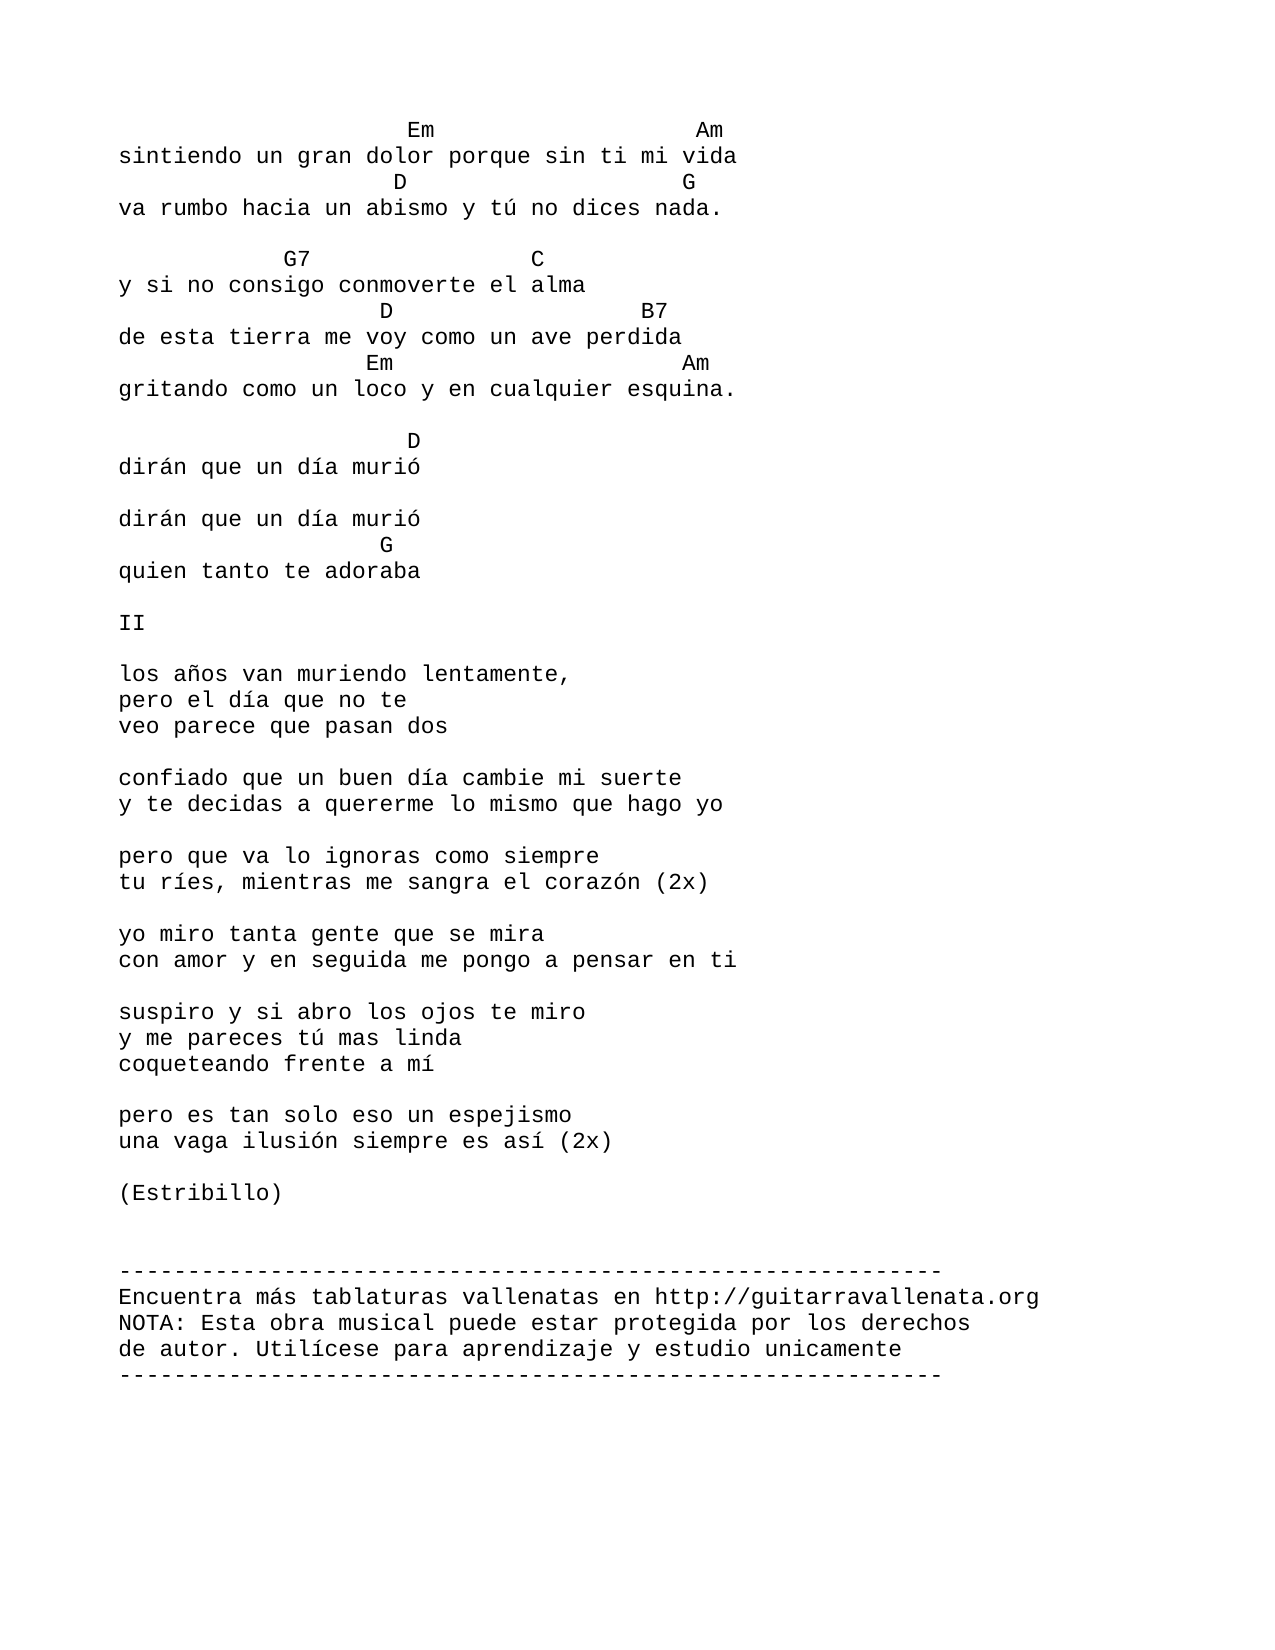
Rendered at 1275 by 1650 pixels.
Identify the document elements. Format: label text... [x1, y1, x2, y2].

text NOTA: Esta obra musical puede estar protegida por los derechos [118, 1311, 1157, 1337]
text D B7 [118, 300, 1157, 326]
text dirán que un día murió [118, 455, 1157, 481]
text veo parece que pasan dos [118, 715, 1157, 741]
text coqueteando frente a mí [118, 1052, 1157, 1078]
text quien tanto te adoraba [118, 559, 1157, 585]
text una vaga ilusión siempre es así (2x) [118, 1130, 1157, 1156]
text y me pareces tú mas linda [118, 1026, 1157, 1052]
text gritando como un loco y en cualquier esquina. [118, 377, 1157, 403]
text ------------------------------------------------------------ [118, 1363, 1157, 1389]
text dirán que un día murió [118, 507, 1157, 533]
text pero es tan solo eso un espejismo [118, 1104, 1157, 1130]
text Encuentra más tablaturas vallenatas en http://guitarravallenata.org [118, 1285, 1157, 1311]
text D [118, 429, 1157, 455]
text (Estribillo) [118, 1182, 1157, 1207]
text yo miro tanta gente que se mira [118, 922, 1157, 948]
text ------------------------------------------------------------ [118, 1259, 1157, 1285]
text va rumbo hacia un abismo y tú no dices nada. [118, 196, 1157, 222]
text y te decidas a quererme lo mismo que hago yo [118, 792, 1157, 818]
text tu ríes, mientras me sangra el corazón (2x) [118, 870, 1157, 896]
text pero el día que no te [118, 689, 1157, 715]
text D G [118, 170, 1157, 196]
text II [118, 611, 1157, 637]
text G7 C [118, 248, 1157, 274]
text de autor. Utilícese para aprendizaje y estudio unicamente [118, 1337, 1157, 1363]
text Em Am [118, 118, 1157, 144]
text G [118, 533, 1157, 559]
text y si no consigo conmoverte el alma [118, 274, 1157, 300]
text suspiro y si abro los ojos te miro [118, 1000, 1157, 1026]
text Em Am [118, 352, 1157, 377]
text confiado que un buen día cambie mi suerte [118, 767, 1157, 792]
text pero que va lo ignoras como siempre [118, 844, 1157, 870]
text sintiendo un gran dolor porque sin ti mi vida [118, 144, 1157, 170]
text de esta tierra me voy como un ave perdida [118, 326, 1157, 352]
text los años van muriendo lentamente, [118, 663, 1157, 689]
text con amor y en seguida me pongo a pensar en ti [118, 948, 1157, 974]
